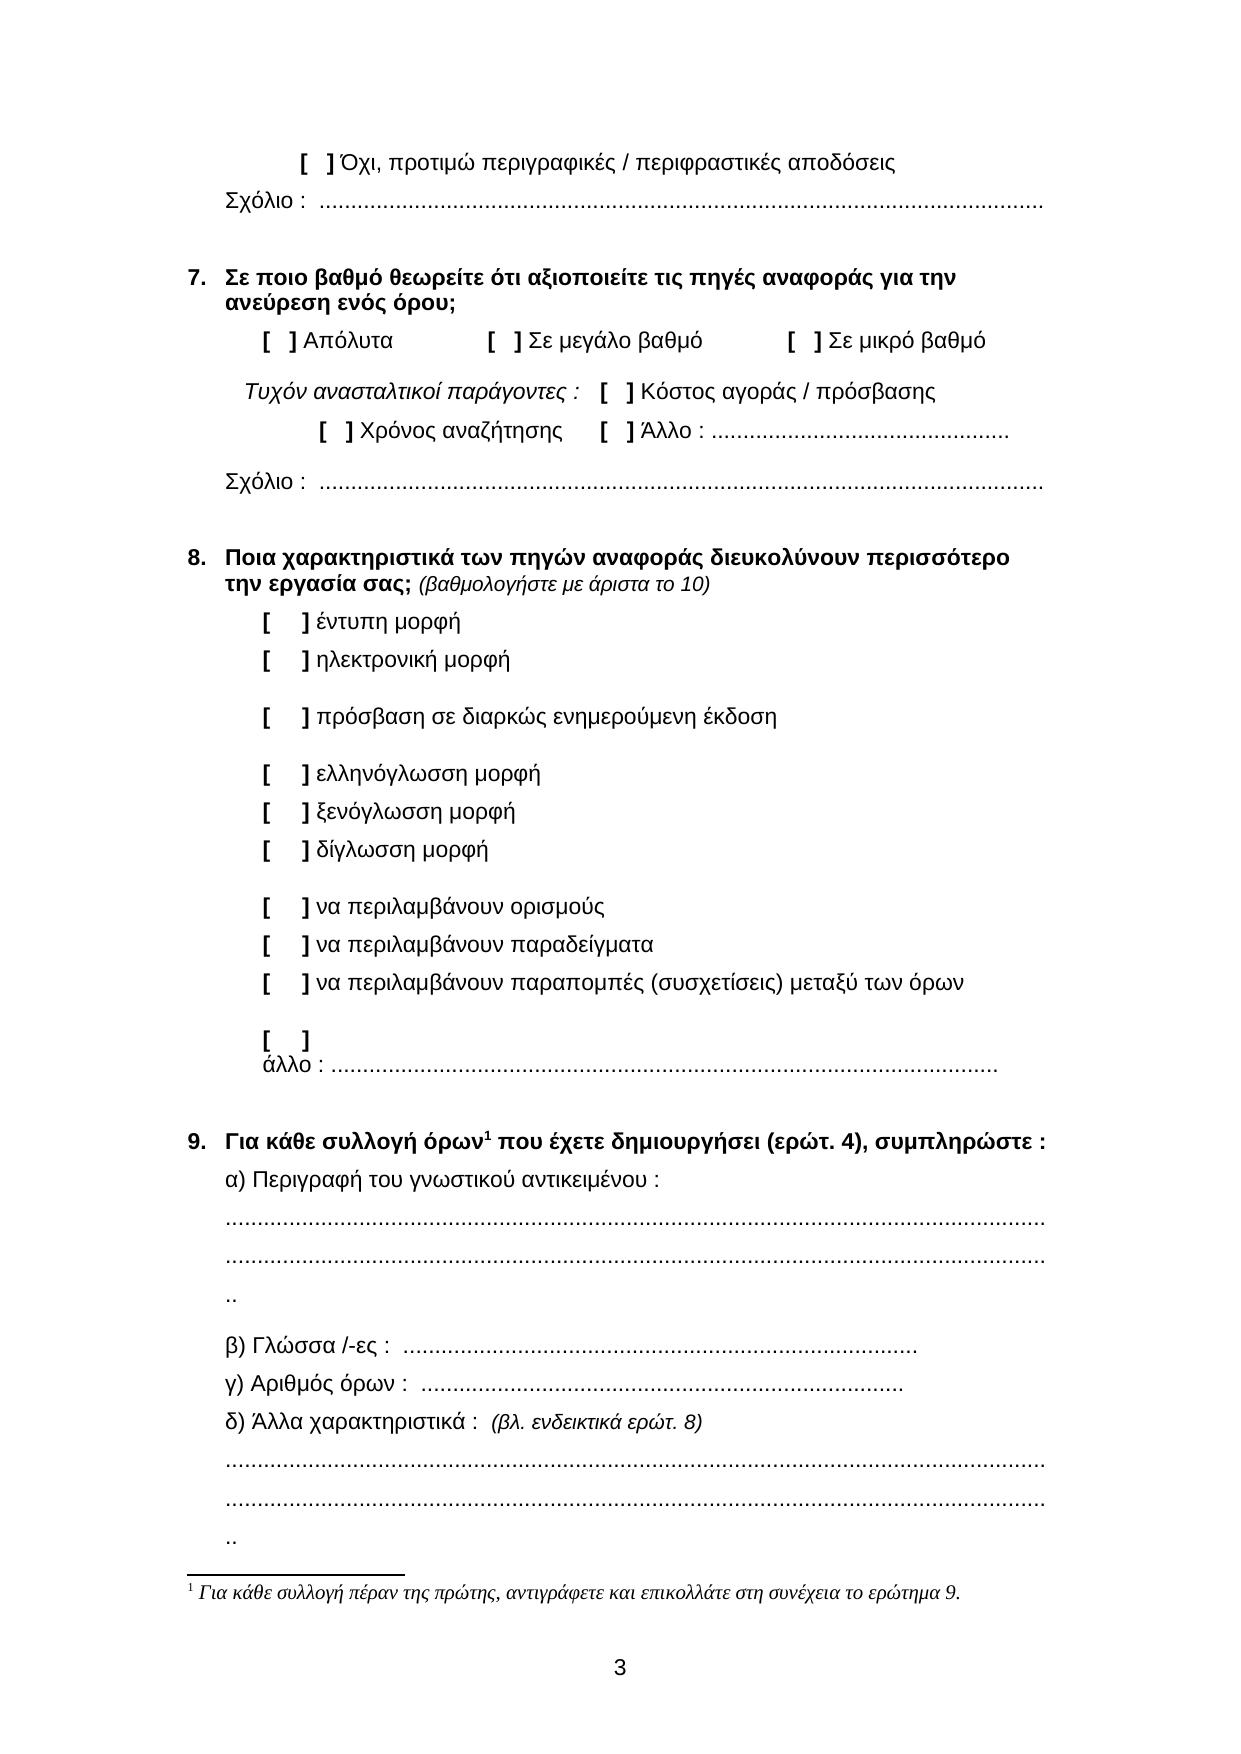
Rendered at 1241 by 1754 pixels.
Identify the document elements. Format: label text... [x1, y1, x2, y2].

text .................................................................................................................................................................................................................................................................... [225, 1447, 1053, 1549]
text [ ] ξενόγλωσση μορφή [262, 798, 1053, 824]
text 7. Σε ποιο βαθμό θεωρείτε ότι αξιοποιείτε τις πηγές αναφοράς για την ανεύρεση ενός όρου; [187, 264, 1053, 316]
text Τυχόν ανασταλτικοί παράγοντες : [ ] Κόστος αγοράς / πρόσβασης [225, 379, 1053, 405]
text [ ] έντυπη μορφή [262, 608, 1053, 634]
text [ ] άλλo : ......................................................................................................... [262, 1027, 1053, 1078]
text Σχόλιο : .................................................................................................................. [225, 188, 1050, 214]
text [ ] ελληνόγλωσση μορφή [262, 760, 1053, 786]
text [ ] να περιλαμβάνουν παραπομπές (συσχετίσεις) μεταξύ των όρων [262, 970, 1053, 995]
text 8. Ποια χαρακτηριστικά των πηγών αναφοράς διευκολύνουν περισσότερο την εργασία σας; (βαθμολογήστε με άριστα το 10) [187, 545, 1053, 596]
text [ ] να περιλαμβάνουν ορισμούς [262, 893, 1053, 919]
text δ) Άλλα χαρακτηριστικά : (βλ. ενδεικτικά ερώτ. 8) [225, 1409, 1053, 1434]
text [ ] ηλεκτρονική μορφή [262, 647, 1053, 672]
text .................................................................................................................................................................................................................................................................... [225, 1205, 1053, 1307]
text γ) Αριθμός όρων : ............................................................................ [225, 1371, 1053, 1396]
text α) Περιγραφή του γνωστικού αντικειμένου : [225, 1167, 1053, 1192]
text [ ] Όχι, προτιμώ περιγραφικές / περιφραστικές αποδόσεις [262, 150, 1053, 176]
text [ ] δίγλωσση μορφή [262, 837, 1053, 862]
text [ ] να περιλαμβάνουν παραδείγματα [262, 932, 1053, 957]
text [ ] πρόσβαση σε διαρκώς ενημερούμενη έκδοση [262, 703, 1053, 729]
text [ ] Χρόνος αναζήτησης [ ] Άλλο : ............................................... [300, 417, 1053, 443]
text Για κάθε συλλογή πέραν της πρώτης, αντιγράφετε και επικολλάτε στη συνέχεια το ερώτημα 9. [187, 1581, 1053, 1604]
text [ ] Απόλυτα [ ] Σε μεγάλο βαθμό [ ] Σε μικρό βαθμό [262, 328, 1053, 354]
text Σχόλιο : .................................................................................................................. [225, 468, 1050, 494]
text 9. Για κάθε συλλογή όρων που έχετε δημιουργήσει (ερώτ. 4), συμπληρώστε : [187, 1128, 1053, 1154]
text β) Γλώσσα /-ες : ................................................................................. [225, 1332, 1053, 1358]
